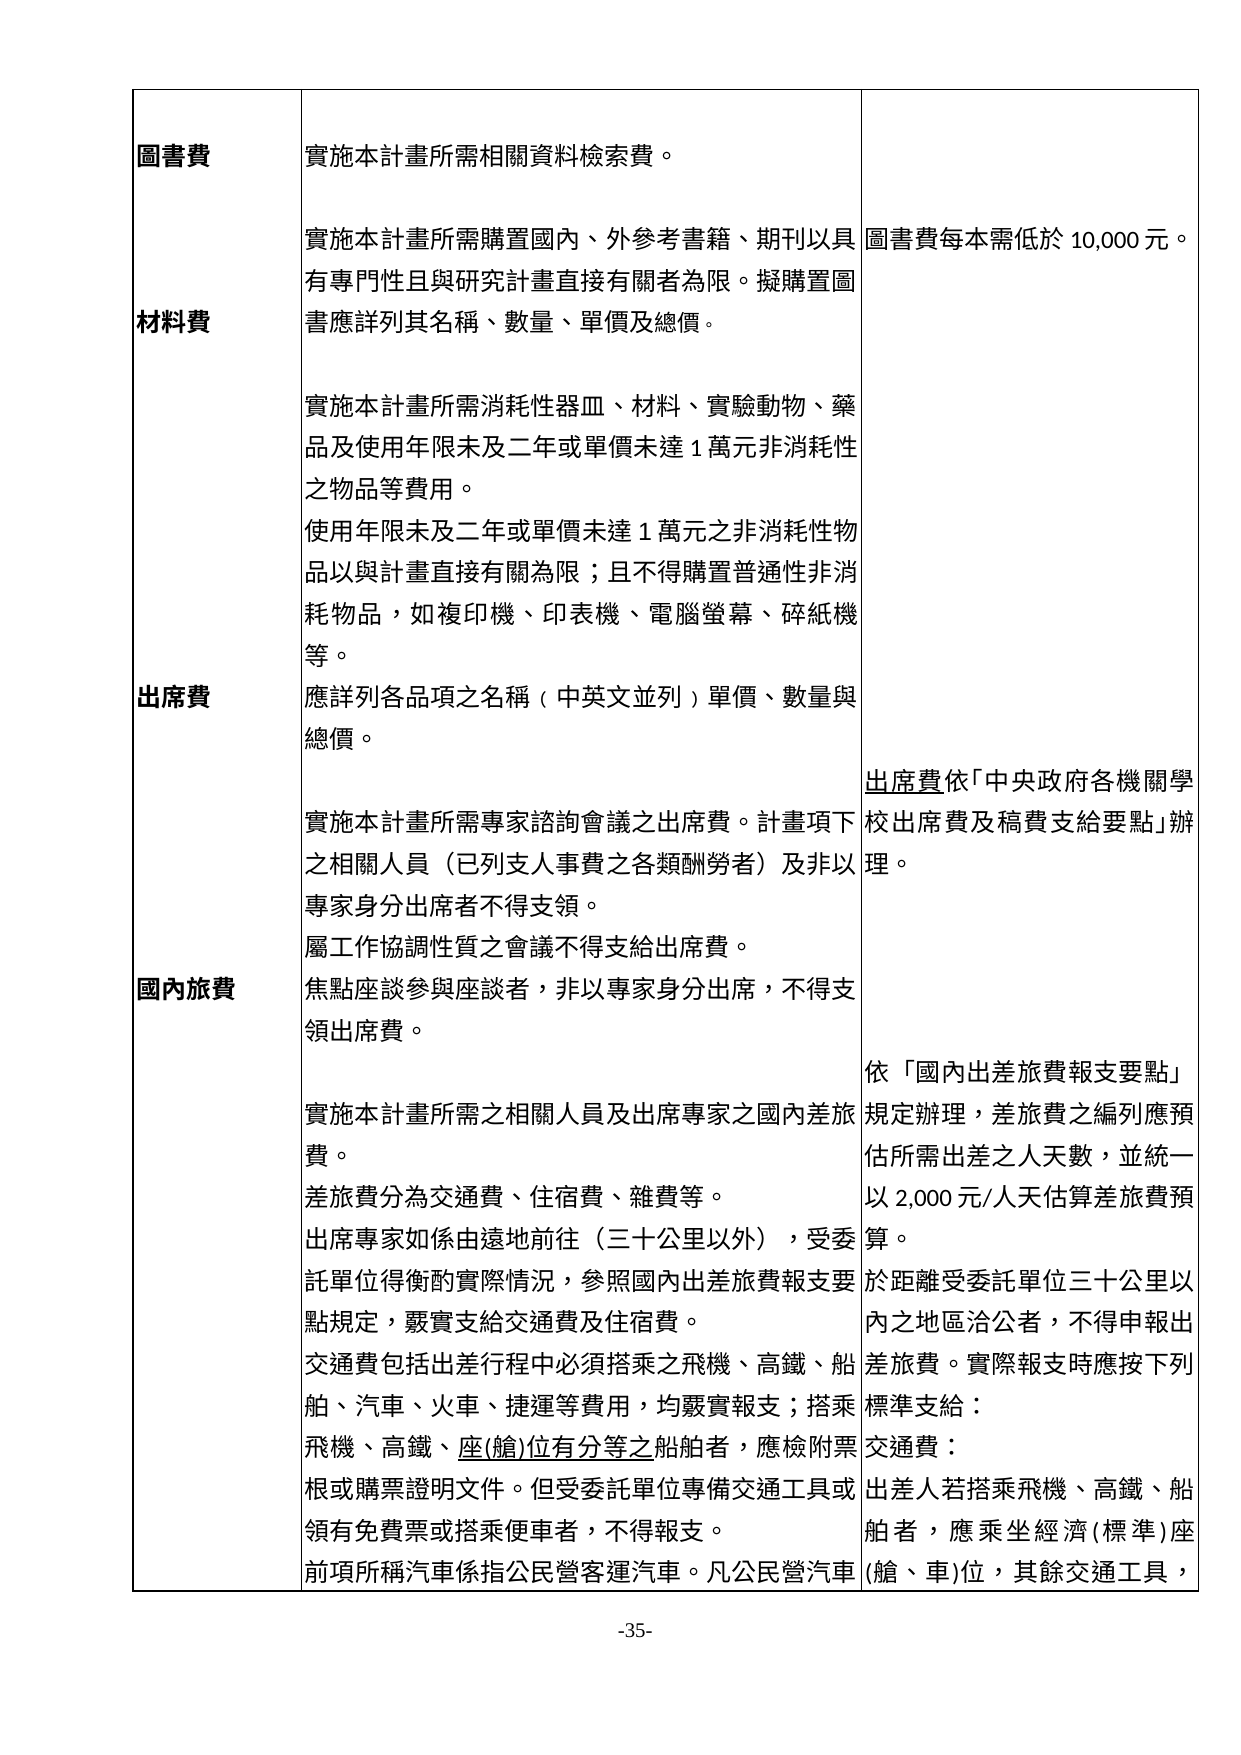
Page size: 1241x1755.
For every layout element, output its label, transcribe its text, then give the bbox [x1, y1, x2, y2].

table_cell 圖書費 材料費 出席費 國內旅費 [134, 90, 301, 1590]
table_cell 實施本計畫所需相關資料檢索費。 實施本計畫所需購置國內、外參考書籍、期刊以具有專門性且與研究計畫直接有關者為限。擬購置圖書應詳列其名稱、數量、單價及總價。 實施本計畫所需消耗性器皿、材料、實驗動物、藥品及使用年限未及二年或單價未達1萬元非消耗性之物品等費用。 使用年限未及二年或單價未達1萬元之非消耗性物品以與計畫直接有關為限；且不得購置普通性非消耗物品，如複印機、印表機、電腦螢幕、碎紙機等。 應詳列各品項之名稱﹙中英文並列﹚單價、數量與總價。 實施本計畫所需專家諮詢會議之出席費。計畫項下之相關人員（已列支人事費之各類酬勞者）及非以專家身分出席者不得支領。 屬工作協調性質之會議不得支給出席費。 焦點座談參與座談者，非以專家身分出席，不得支領出席費。 實施本計畫所需之相關人員及出席專家之國內差旅費。 差旅費分為交通費、住宿費、雜費等。 出席專家如係由遠地前往（三十公里以外），受委託單位得衡酌實際情況，參照國內出差旅費報支要點規定，覈實支給交通費及住宿費。 交通費包括出差行程中必須搭乘之飛機、高鐵、船舶、汽車、火車、捷運等費用，均覈實報支；搭乘飛機、高鐵、座(艙)位有分等之船舶者，應檢附票根或購票證明文件。但受委託單位專備交通工具或領有免費票或搭乘便車者，不得報支。 前項所稱汽車係指公民營客運汽車。凡公民營汽車 [302, 90, 861, 1590]
table_cell 圖書費每本需低於10,000元。 出席費依｢中央政府各機關學校出席費及稿費支給要點｣辦理。 依「國內出差旅費報支要點」規定辦理，差旅費之編列應預估所需出差之人天數，並統一以2,000元/人天估算差旅費預算。 於距離受委託單位三十公里以內之地區洽公者，不得申報出差旅費。實際報支時應按下列標準支給： 交通費： 出差人若搭乘飛機、高鐵、船舶者，應乘坐經濟(標準)座(艙、車)位，其餘交通工具， [862, 90, 1198, 1590]
